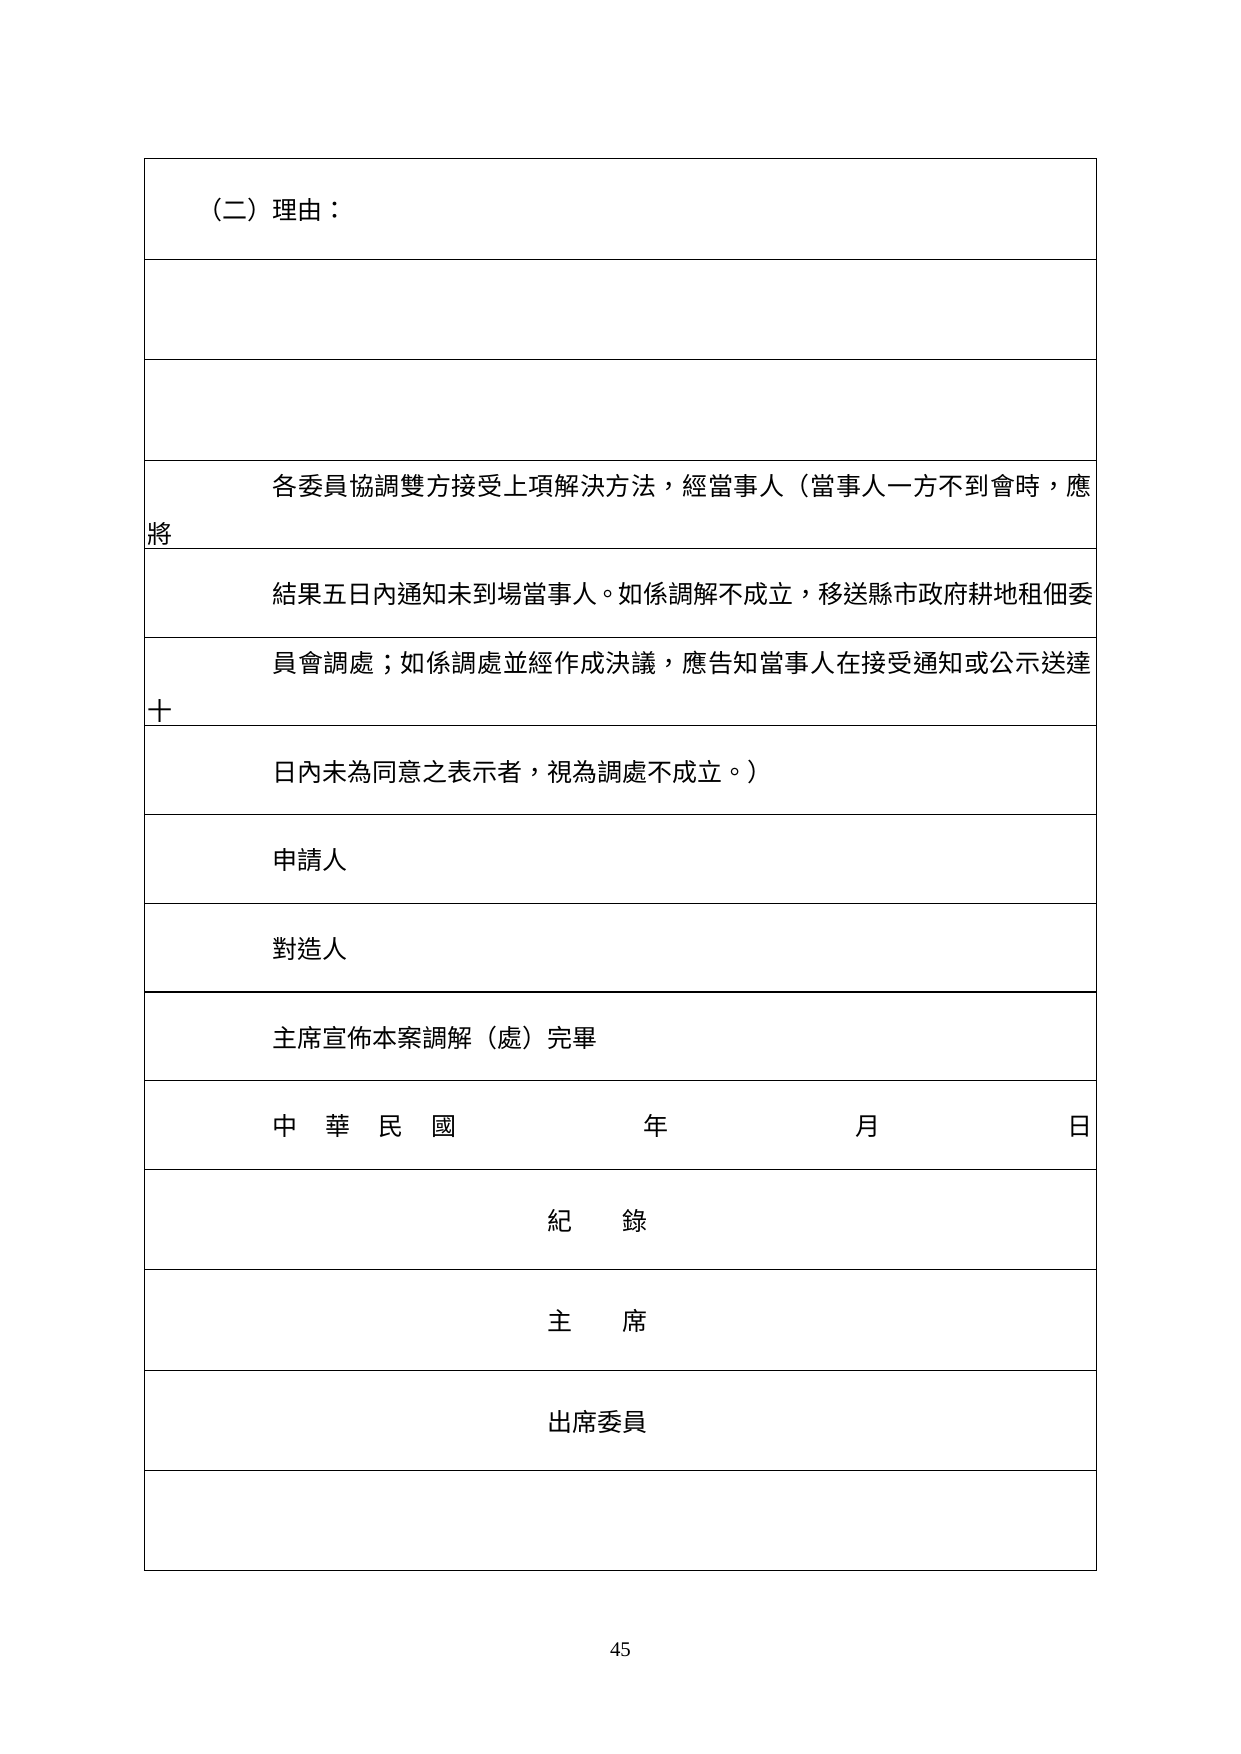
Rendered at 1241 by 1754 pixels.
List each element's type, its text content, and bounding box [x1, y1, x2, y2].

table_cell 日內未為同意之表示者，視為調處不成立。） [145, 726, 1096, 814]
table_cell 結果五日內通知未到場當事人。如係調解不成立，移送縣市政府耕地租佃委 [145, 549, 1096, 637]
table_cell [145, 260, 1096, 359]
table_cell 對造人 [145, 904, 1096, 991]
table_cell 紀 錄 [145, 1170, 1096, 1269]
table_cell [145, 1471, 1096, 1570]
table_cell 各委員協調雙方接受上項解決方法，經當事人（當事人一方不到會時，應將 [145, 461, 1096, 548]
table_cell 出席委員 [145, 1371, 1096, 1470]
table_header （二）理由： [145, 159, 1096, 259]
table_cell 中華民國 年 月 日 [145, 1081, 1096, 1169]
table_cell 主 席 [145, 1270, 1096, 1369]
table_cell 員會調處；如係調處並經作成決議，應告知當事人在接受通知或公示送達十 [145, 638, 1096, 725]
table_cell 主席宣佈本案調解（處）完畢 [145, 993, 1096, 1080]
table_cell [145, 360, 1096, 459]
table_cell 申請人 [145, 815, 1096, 903]
